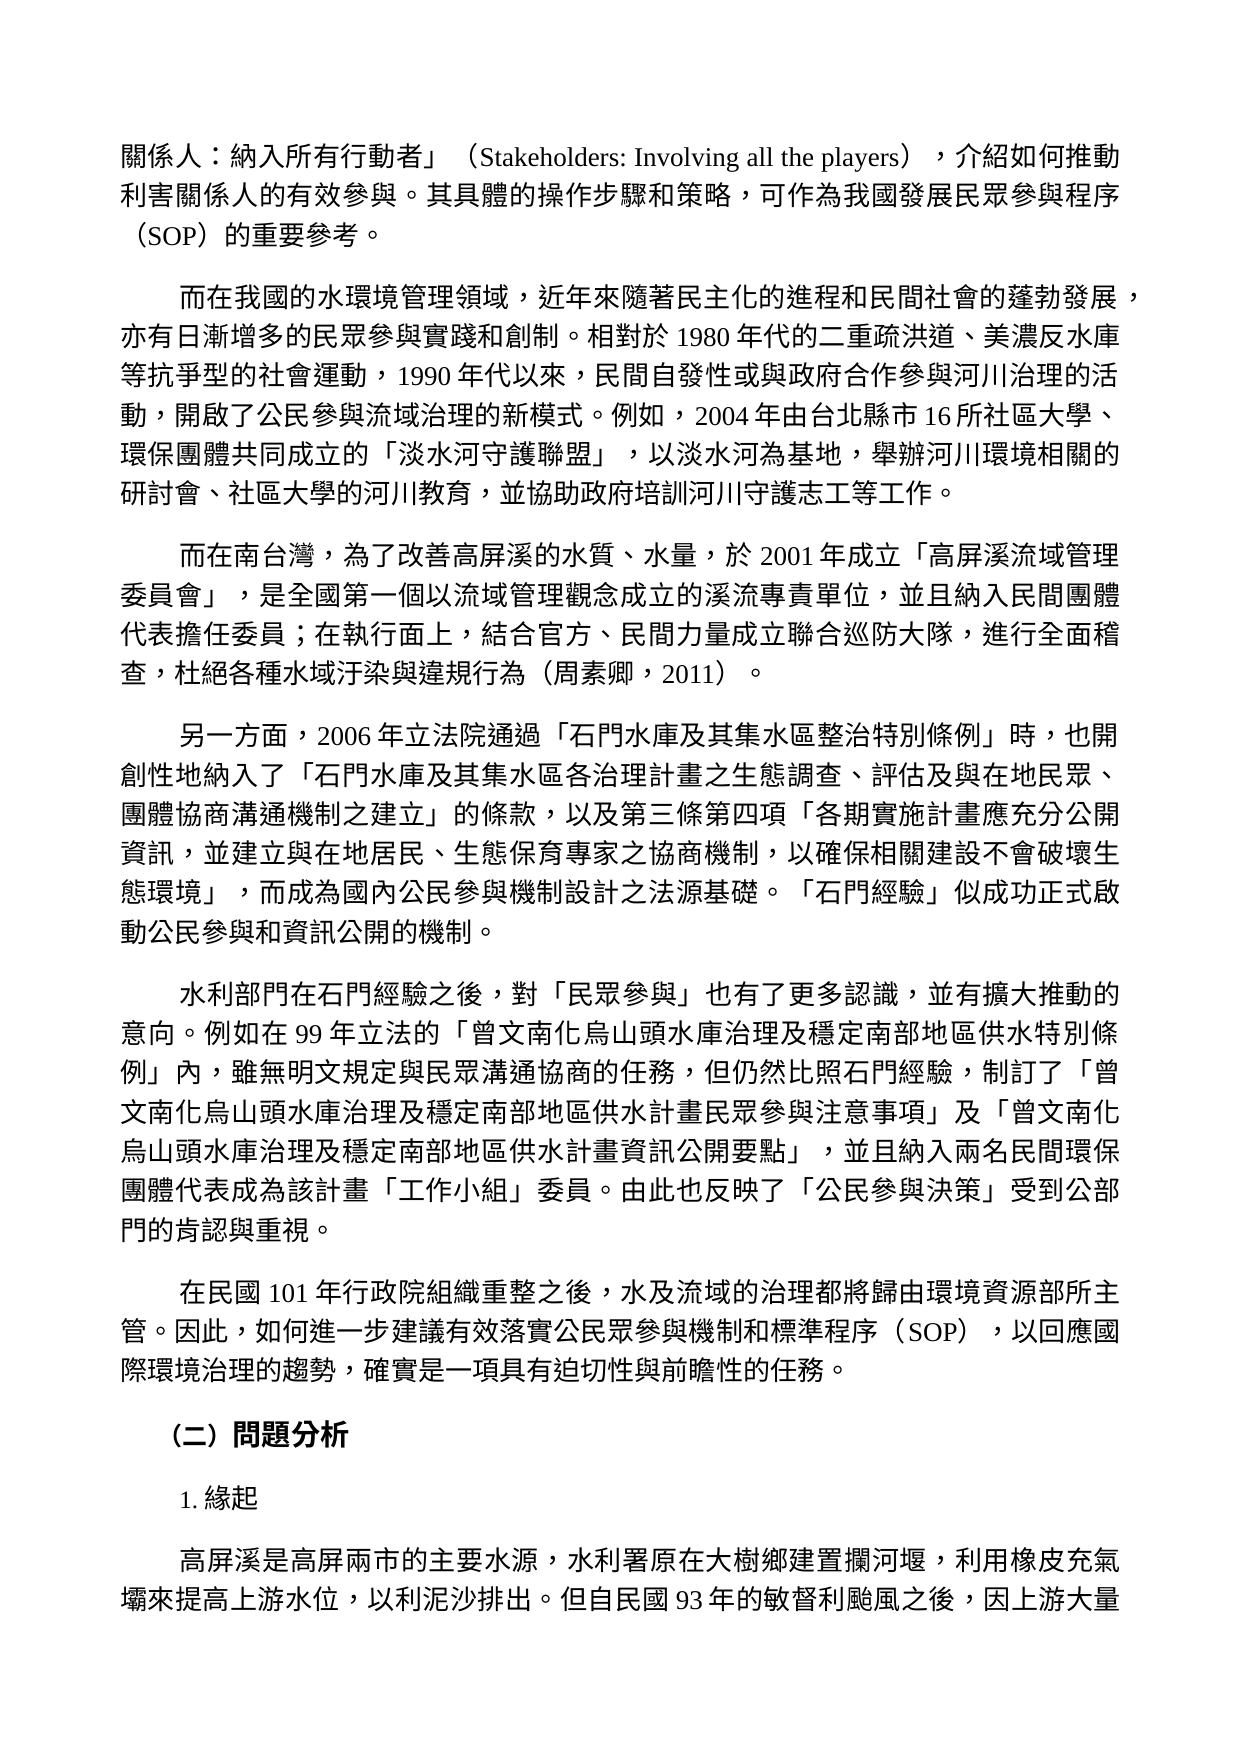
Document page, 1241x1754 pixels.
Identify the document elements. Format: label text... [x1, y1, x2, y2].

text （二）問題分析 [129, 1411, 1121, 1454]
text 水利部門在石門經驗之後，對「民眾參與」也有了更多認識，並有擴大推動的意向。例如在99年立法的「曾文南化烏山頭水庫治理及穩定南部地區供水特別條例」內，雖無明文規定與民眾溝通協商的任務，但仍然比照石門經驗，制訂了「曾文南化烏山頭水庫治理及穩定南部地區供水計畫民眾參與注意事項」及「曾文南化烏山頭水庫治理及穩定南部地區供水計畫資訊公開要點」，並且納入兩名民間環保團體代表成為該計畫「工作小組」委員。由此也反映了「公民參與決策」受到公部門的肯認與重視。 [120, 973, 1121, 1248]
text 而在我國的水環境管理領域，近年來隨著民主化的進程和民間社會的蓬勃發展，亦有日漸增多的民眾參與實踐和創制。相對於1980年代的二重疏洪道、美濃反水庫等抗爭型的社會運動，1990年代以來，民間自發性或與政府合作參與河川治理的活動，開啟了公民參與流域治理的新模式。例如，2004年由台北縣市16所社區大學、環保團體共同成立的「淡水河守護聯盟」，以淡水河為基地，舉辦河川環境相關的研討會、社區大學的河川教育，並協助政府培訓河川守護志工等工作。 [120, 276, 1121, 511]
text 2000年歐盟實施的「水政策綱領指令」（EU Water Framework Directive）及2007年的「歐盟洪患指令」（EU Floods Directive），也都在奧爾胡斯公約的影響下，要求會員國在擬定水資源管理、洪患管理等計畫時，應積極推動利害關係人和關心的公眾之參與。特別值得一提的是歐盟在2006年到2011年，為推動整合的城市水管理（Integrated Urban Water Management）而提出的SWITCH途徑，也以專章「利害關係人：納入所有行動者」（Stakeholders: Involving all the players），介紹如何推動利害關係人的有效參與。其具體的操作步驟和策略，可作為我國發展民眾參與程序（SOP）的重要參考。 [120, 135, 1121, 253]
text 另一方面，2006年立法院通過「石門水庫及其集水區整治特別條例」時，也開創性地納入了「石門水庫及其集水區各治理計畫之生態調查、評估及與在地民眾、團體協商溝通機制之建立」的條款，以及第三條第四項「各期實施計畫應充分公開資訊，並建立與在地居民、生態保育專家之協商機制，以確保相關建設不會破壞生態環境」，而成為國內公民參與機制設計之法源基礎。「石門經驗」似成功正式啟動公民參與和資訊公開的機制。 [120, 714, 1121, 950]
text 1. 緣起 [120, 1477, 1121, 1516]
text 而在南台灣，為了改善高屏溪的水質、水量，於2001年成立「高屏溪流域管理委員會」，是全國第一個以流域管理觀念成立的溪流專責單位，並且納入民間團體代表擔任委員；在執行面上，結合官方、民間力量成立聯合巡防大隊，進行全面稽查，杜絕各種水域汙染與違規行為（周素卿，2011）。 [120, 534, 1121, 691]
text 高屏溪是高屏兩市的主要水源，水利署原在大樹鄉建置攔河堰，利用橡皮充氣壩來提高上游水位，以利泥沙排出。但自民國93年的敏督利颱風之後，因上游大量 [120, 1539, 1121, 1617]
text 在民國101年行政院組織重整之後，水及流域的治理都將歸由環境資源部所主管。因此，如何進一步建議有效落實公民眾參與機制和標準程序（SOP），以回應國際環境治理的趨勢，確實是一項具有迫切性與前瞻性的任務。 [120, 1271, 1121, 1388]
